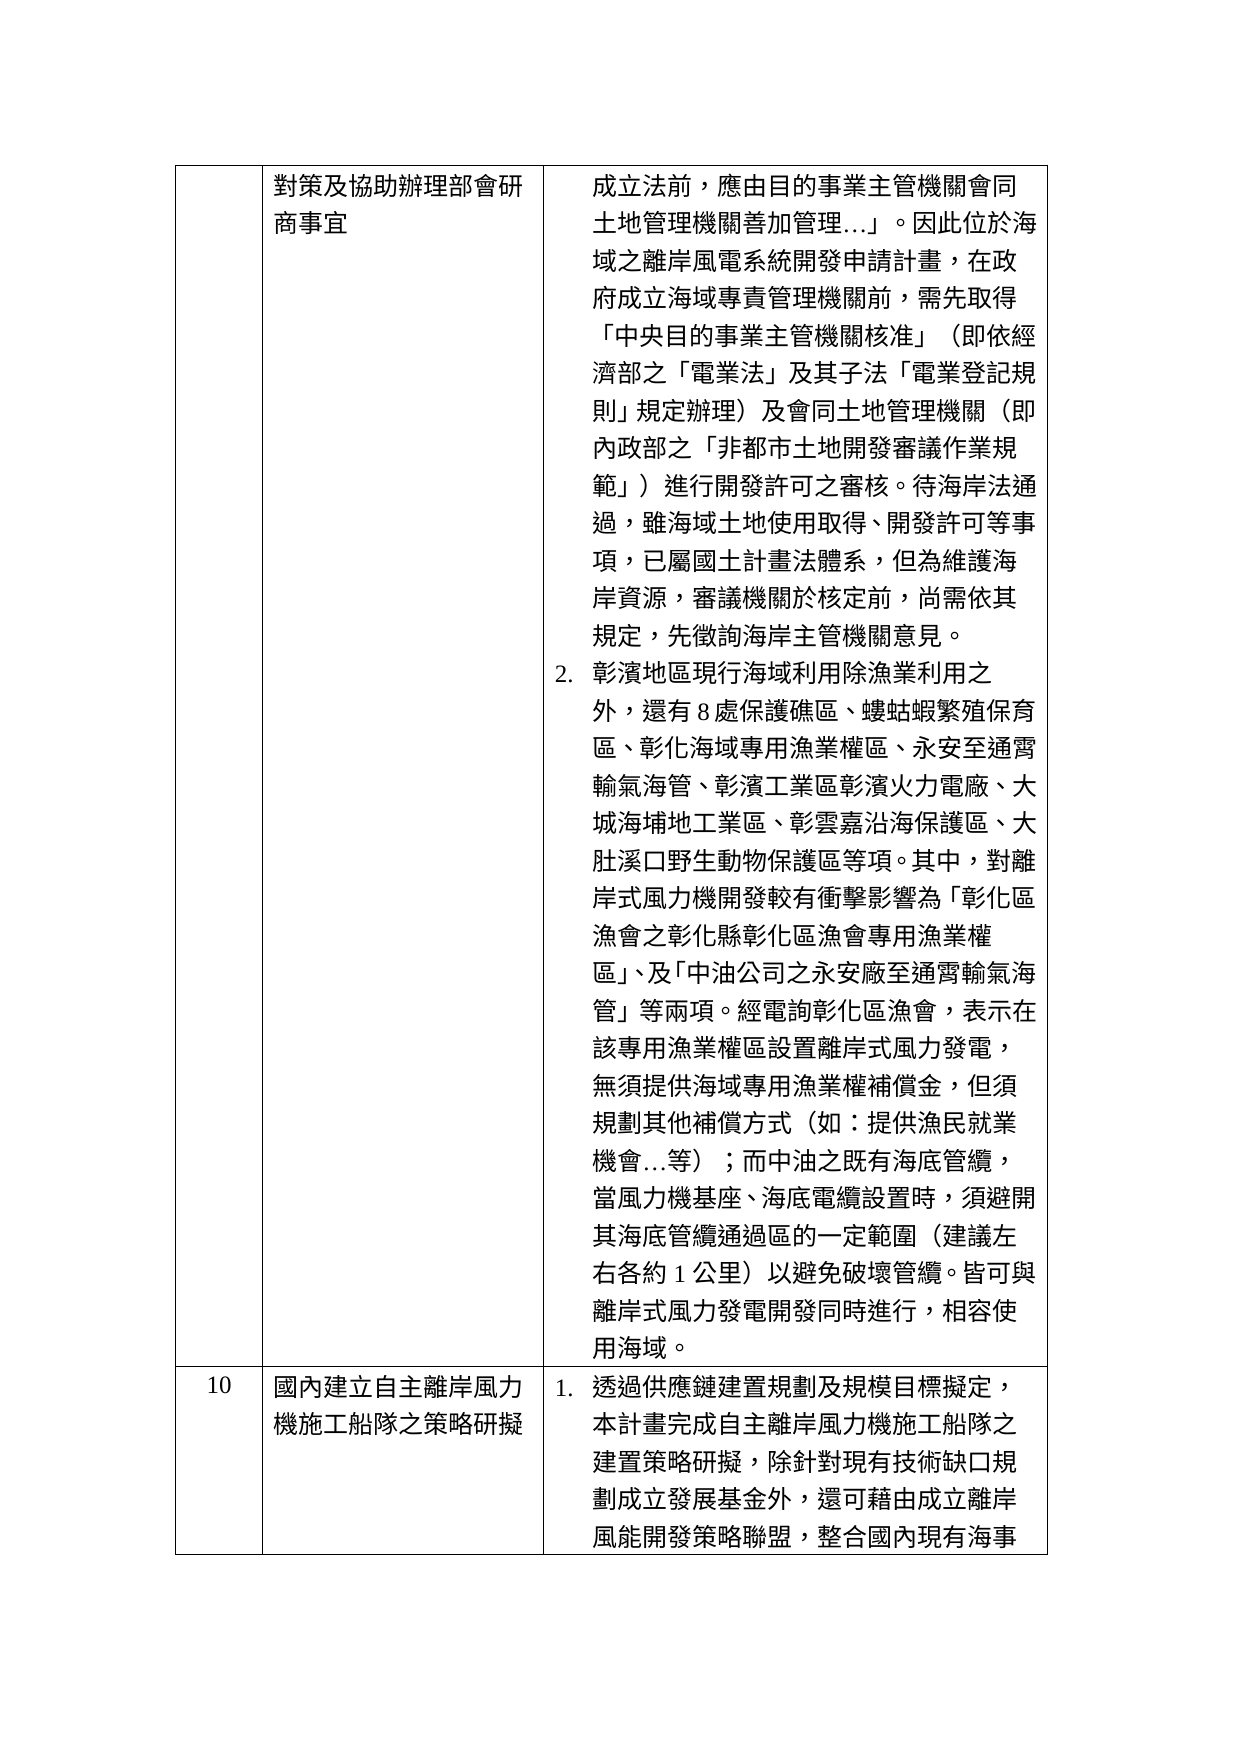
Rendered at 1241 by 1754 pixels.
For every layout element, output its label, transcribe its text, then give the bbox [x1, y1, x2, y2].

table_cell 國內建立自主離岸風力機施工船隊之策略研擬 [263, 1367, 543, 1554]
table_cell 10 [176, 1367, 262, 1554]
table_cell [176, 166, 262, 1366]
table_cell 對策及協助辦理部會研商事宜 [263, 166, 543, 1366]
table_cell 透過供應鏈建置規劃及規模目標擬定，本計畫完成自主離岸風力機施工船隊之建置策略研擬，除針對現有技術缺口規劃成立發展基金外，還可藉由成立離岸風能開發策略聯盟，整合國內現有海事 [544, 1367, 1047, 1554]
table_cell 成立法前，應由目的事業主管機關會同土地管理機關善加管理…」。因此位於海域之離岸風電系統開發申請計畫，在政府成立海域專責管理機關前，需先取得「中央目的事業主管機關核准」（即依經濟部之「電業法」及其子法「電業登記規則」規定辦理）及會同土地管理機關（即內政部之「非都市土地開發審議作業規範」）進行開發許可之審核。待海岸法通過，雖海域土地使用取得、開發許可等事項，已屬國土計畫法體系，但為維護海岸資源，審議機關於核定前，尚需依其規定，先徵詢海岸主管機關意見。 彰濱地區現行海域利用除漁業利用之外，還有8處保護礁區、螻蛄蝦繁殖保育區、彰化海域專用漁業權區、永安至通霄輸氣海管、彰濱工業區彰濱火力電廠、大城海埔地工業區、彰雲嘉沿海保護區、大肚溪口野生動物保護區等項。其中，對離岸式風力機開發較有衝擊影響為「彰化區漁會之彰化縣彰化區漁會專用漁業權區」、及「中油公司之永安廠至通霄輸氣海管」等兩項。經電詢彰化區漁會，表示在該專用漁業權區設置離岸式風力發電，無須提供海域專用漁業權補償金，但須規劃其他補償方式（如：提供漁民就業機會…等）；而中油之既有海底管纜，當風力機基座、海底電纜設置時，須避開其海底管纜通過區的一定範圍（建議左右各約 1 公里）以避免破壞管纜。皆可與離岸式風力發電開發同時進行，相容使用海域。 [544, 166, 1047, 1366]
